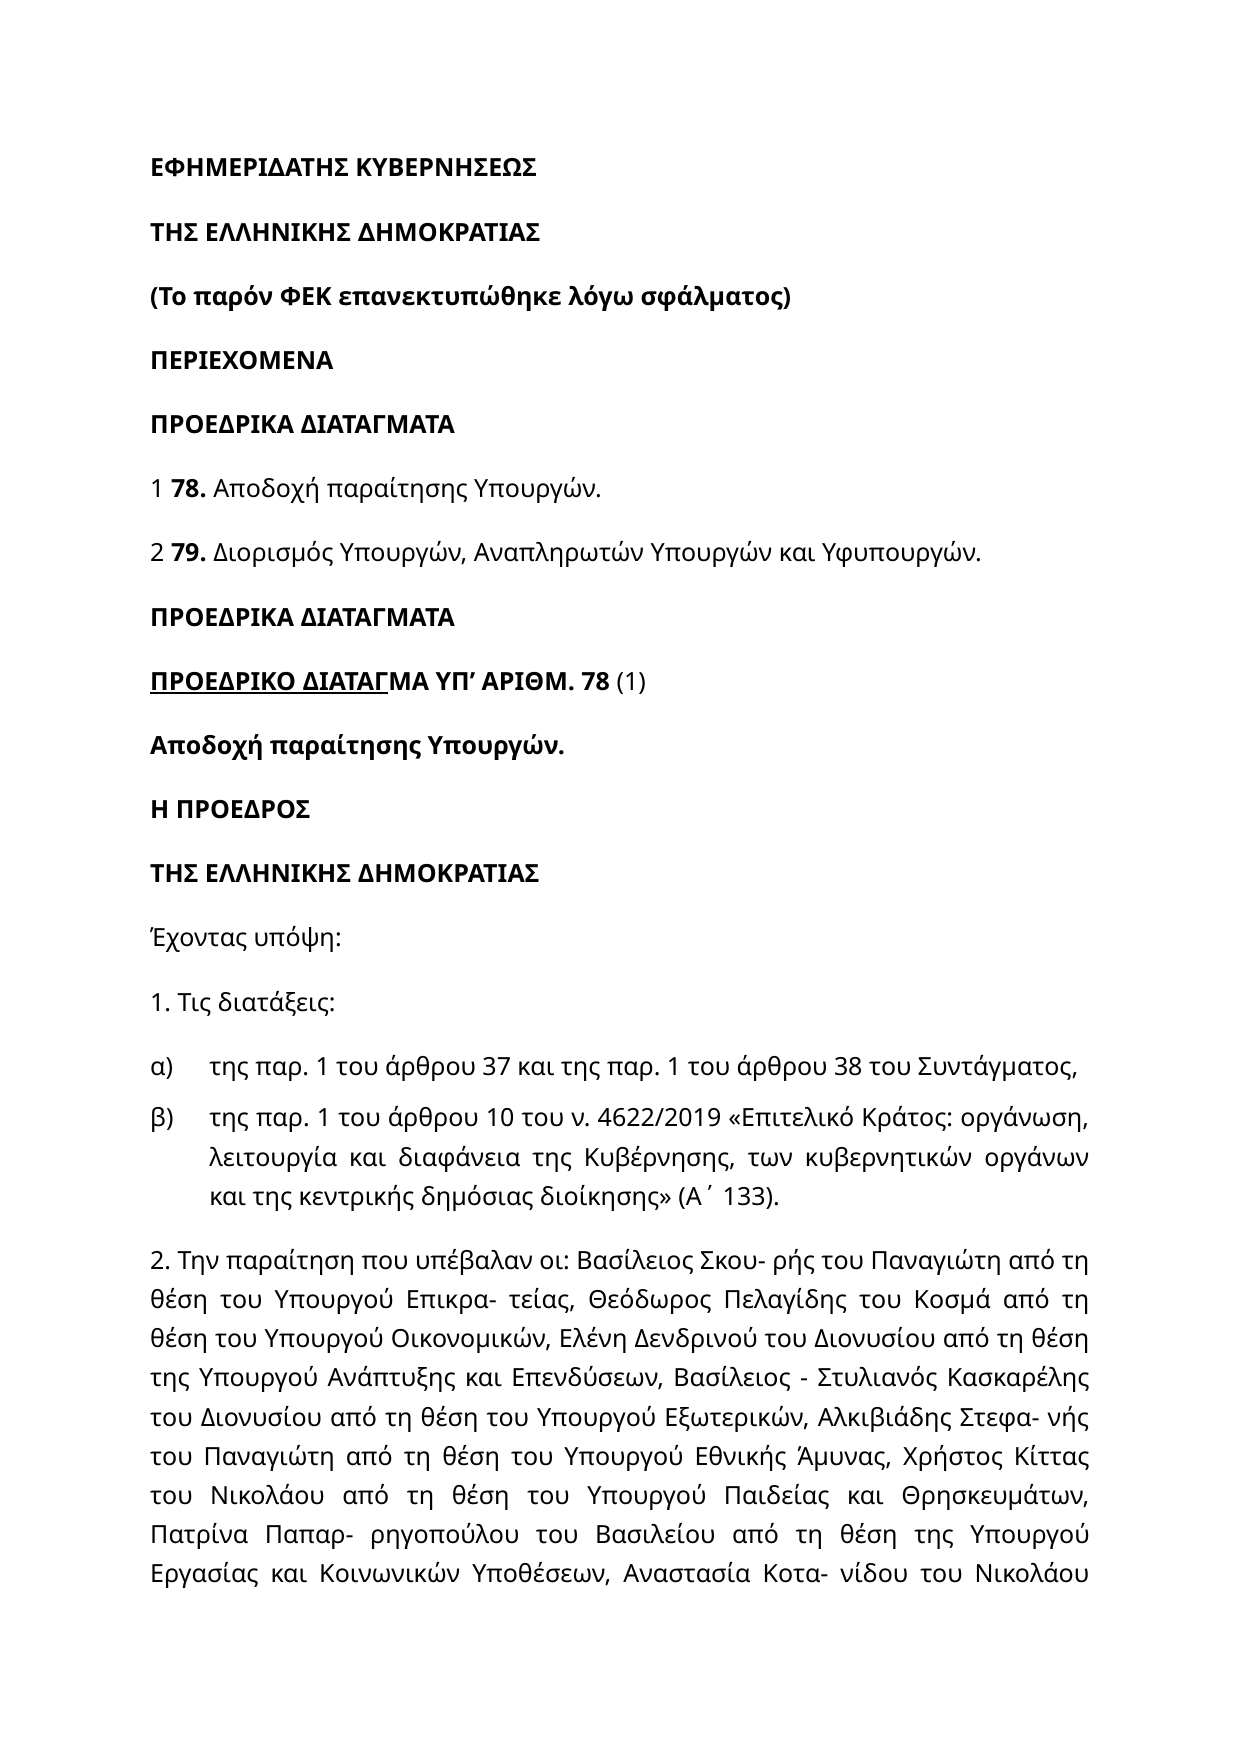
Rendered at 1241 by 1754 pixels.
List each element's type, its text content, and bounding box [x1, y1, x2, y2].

list α) της παρ. 1 του άρθρου 37 και της παρ. 1 του άρθρου 38 του Συντάγματος, [150, 1048, 1090, 1082]
text ΠΕΡΙΕΧΟΜΕΝΑ [150, 342, 1090, 377]
text Η ΠΡΟΕΔΡΟΣ [150, 792, 1090, 826]
text ΕΦΗΜΕΡΙ∆ΑΤΗΣ ΚΥΒΕΡΝΗΣΕΩΣ [150, 150, 1090, 184]
text 2 79. Διορισμός Υπουργών, Αναπληρωτών Υπουργών και Υφυπουργών. [150, 535, 1090, 569]
text Έχοντας υπόψη: [150, 920, 1090, 954]
text Αποδοχή παραίτησης Υπουργών. [150, 727, 1090, 762]
text ΠΡΟΕΔΡΙΚΑ ΔΙΑΤΑΓΜΑΤΑ [150, 599, 1090, 633]
text 1. Τις διατάξεις: [150, 984, 1090, 1018]
text ΤΗΣ ΕΛΛΗΝΙΚΗΣ ∆ΗΜΟΚΡΑΤΙΑΣ [150, 214, 1090, 248]
text 2. Την παραίτηση που υπέβαλαν οι: Βασίλειος Σκου- ρής του Παναγιώτη από τη θέση του Υπουργού Επικρα- τείας, Θεόδωρος Πελαγίδης του Κοσμά από τη θέση του Υπουργού Οικονομικών, Ελένη Δενδρινού του Διονυσίου από τη θέση της Υπουργού Ανάπτυξης και Επενδύσεων, Βασίλειος - Στυλιανός Κασκαρέλης του Διονυσίου από τη θέση του Υπουργού Εξωτερικών, Αλκιβιάδης Στεφα- νής του Παναγιώτη από τη θέση του Υπουργού Εθνικής Άμυνας, Χρήστος Κίττας του Νικολάου από τη θέση του Υπουργού Παιδείας και Θρησκευμάτων, Πατρίνα Παπαρ- ρηγοπούλου του Βασιλείου από τη θέση της Υπουργού Εργασίας και Κοινωνικών Υποθέσεων, Αναστασία Κοτα- νίδου του Νικολάου [150, 1242, 1090, 1590]
text (Το παρόν ΦΕΚ επανεκτυπώθηκε λόγω σφάλματος) [150, 278, 1090, 312]
text ΠΡΟΕΔΡΙΚΟ ΔΙΑΤΑΓΜΑ ΥΠ’ ΑΡΙΘΜ. 78 (1) [150, 663, 1090, 697]
text ΤΗΣ ΕΛΛΗΝΙΚΗΣ ΔΗΜΟΚΡΑΤΙΑΣ [150, 856, 1090, 890]
list β) της παρ. 1 του άρθρου 10 του ν. 4622/2019 «Επιτελικό Κράτος: οργάνωση, λειτουργία και διαφάνεια της Κυβέρνησης, των κυβερνητικών οργάνων και της κεντρικής δημόσιας διοίκησης» (Α΄ 133). [150, 1100, 1090, 1212]
text ΠΡΟΕΔΡΙΚΑ ΔΙΑΤΑΓΜΑΤΑ [150, 407, 1090, 441]
text 1 78. Αποδοχή παραίτησης Υπουργών. [150, 471, 1090, 505]
